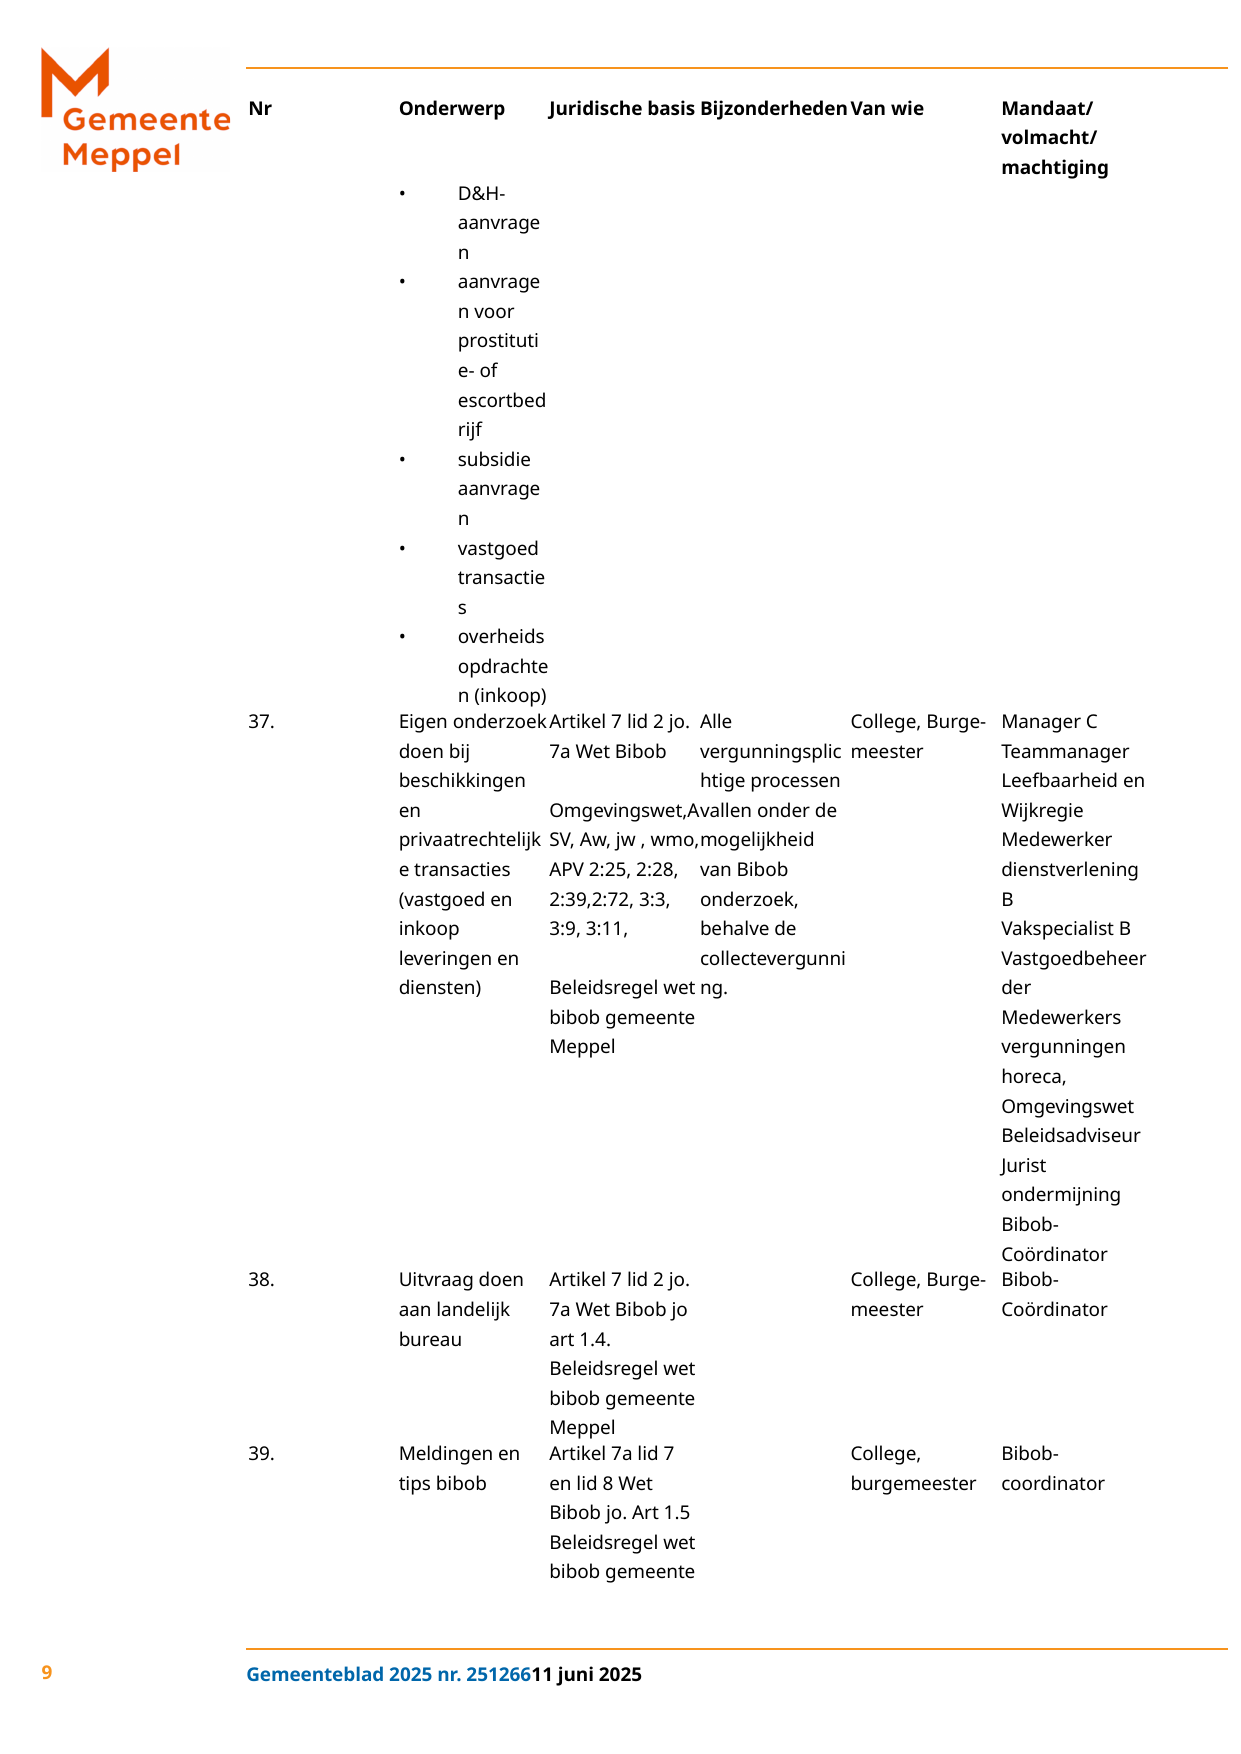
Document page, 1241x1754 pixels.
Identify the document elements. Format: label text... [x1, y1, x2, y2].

table_cell College, burgemeester [850, 1440, 1001, 1584]
table_cell 38. [248, 1267, 398, 1440]
table_cell [700, 1440, 850, 1584]
table_cell [1001, 180, 1152, 708]
table_cell 37. [248, 708, 398, 1267]
table_cell [850, 180, 1001, 708]
table_cell Eigen onderzoek doen bij beschikkingen en privaatrechtelijke transacties (vastgoed en inkoop leveringen en diensten) [399, 708, 549, 1267]
table_cell Manager C Teammanager Leefbaarheid en Wijkregie Medewerker dienstverlening B Vakspecialist B Vastgoedbeheerder Medewerkers vergunningen horeca, Omgevingswet Beleidsadviseur Jurist ondermijning Bibob-Coördinator [1001, 708, 1152, 1267]
table_header Nr [248, 95, 398, 180]
table_cell Het aanvragen van inlichtingen uit registers van de Justitiële Documentatie-dienst en het Regionaal Informatie Knooppunt Politie Drenthe ten behoeve van: D&H-aanvragen aanvragen voor prostitutie- of escortbedrijf subsidie aanvragen vastgoed transacties overheidsopdrachten (inkoop) [399, 180, 549, 708]
table_cell Bibob-coordinator [1001, 1440, 1152, 1584]
table_cell Uitvraag doen aan landelijk bureau [399, 1267, 549, 1440]
table_header Onderwerp [399, 95, 549, 180]
table_cell Artikel 7a lid 7 en lid 8 Wet Bibob jo. Art 1.5 Beleidsregel wet bibob gemeente [549, 1440, 700, 1584]
table_cell Artikel 7 lid 2 jo. 7a Wet Bibob jo art 1.4. Beleidsregel wet bibob gemeente Meppel [549, 1267, 700, 1440]
table_cell [248, 180, 398, 708]
table_header Bijzonderheden [700, 95, 850, 180]
table_cell Artikel 7 lid 2 jo. 7a Wet Bibob Omgevingswet,ASV, Aw, jw , wmo, APV 2:25, 2:28, 2:39,2:72, 3:3, 3:9, 3:11, Beleidsregel wet bibob gemeente Meppel [549, 708, 700, 1267]
table_header Mandaat/volmacht/machtiging [1001, 95, 1152, 180]
table_header Juridische basis [549, 95, 700, 180]
table_cell [700, 1267, 850, 1440]
table_cell College, Burge-meester [850, 1267, 1001, 1440]
table_cell College, Burge-meester [850, 708, 1001, 1267]
table_cell 39. [248, 1440, 398, 1584]
table_cell Alle vergunningsplichtige processen vallen onder de mogelijkheid van Bibob onderzoek, behalve de collectevergunning. [700, 708, 850, 1267]
table_header Van wie [850, 95, 1001, 180]
table_cell Meldingen en tips bibob [399, 1440, 549, 1584]
table_cell [549, 180, 700, 708]
table_cell [700, 180, 850, 708]
table_cell Bibob-Coördinator [1001, 1267, 1152, 1440]
picture [41, 47, 231, 172]
